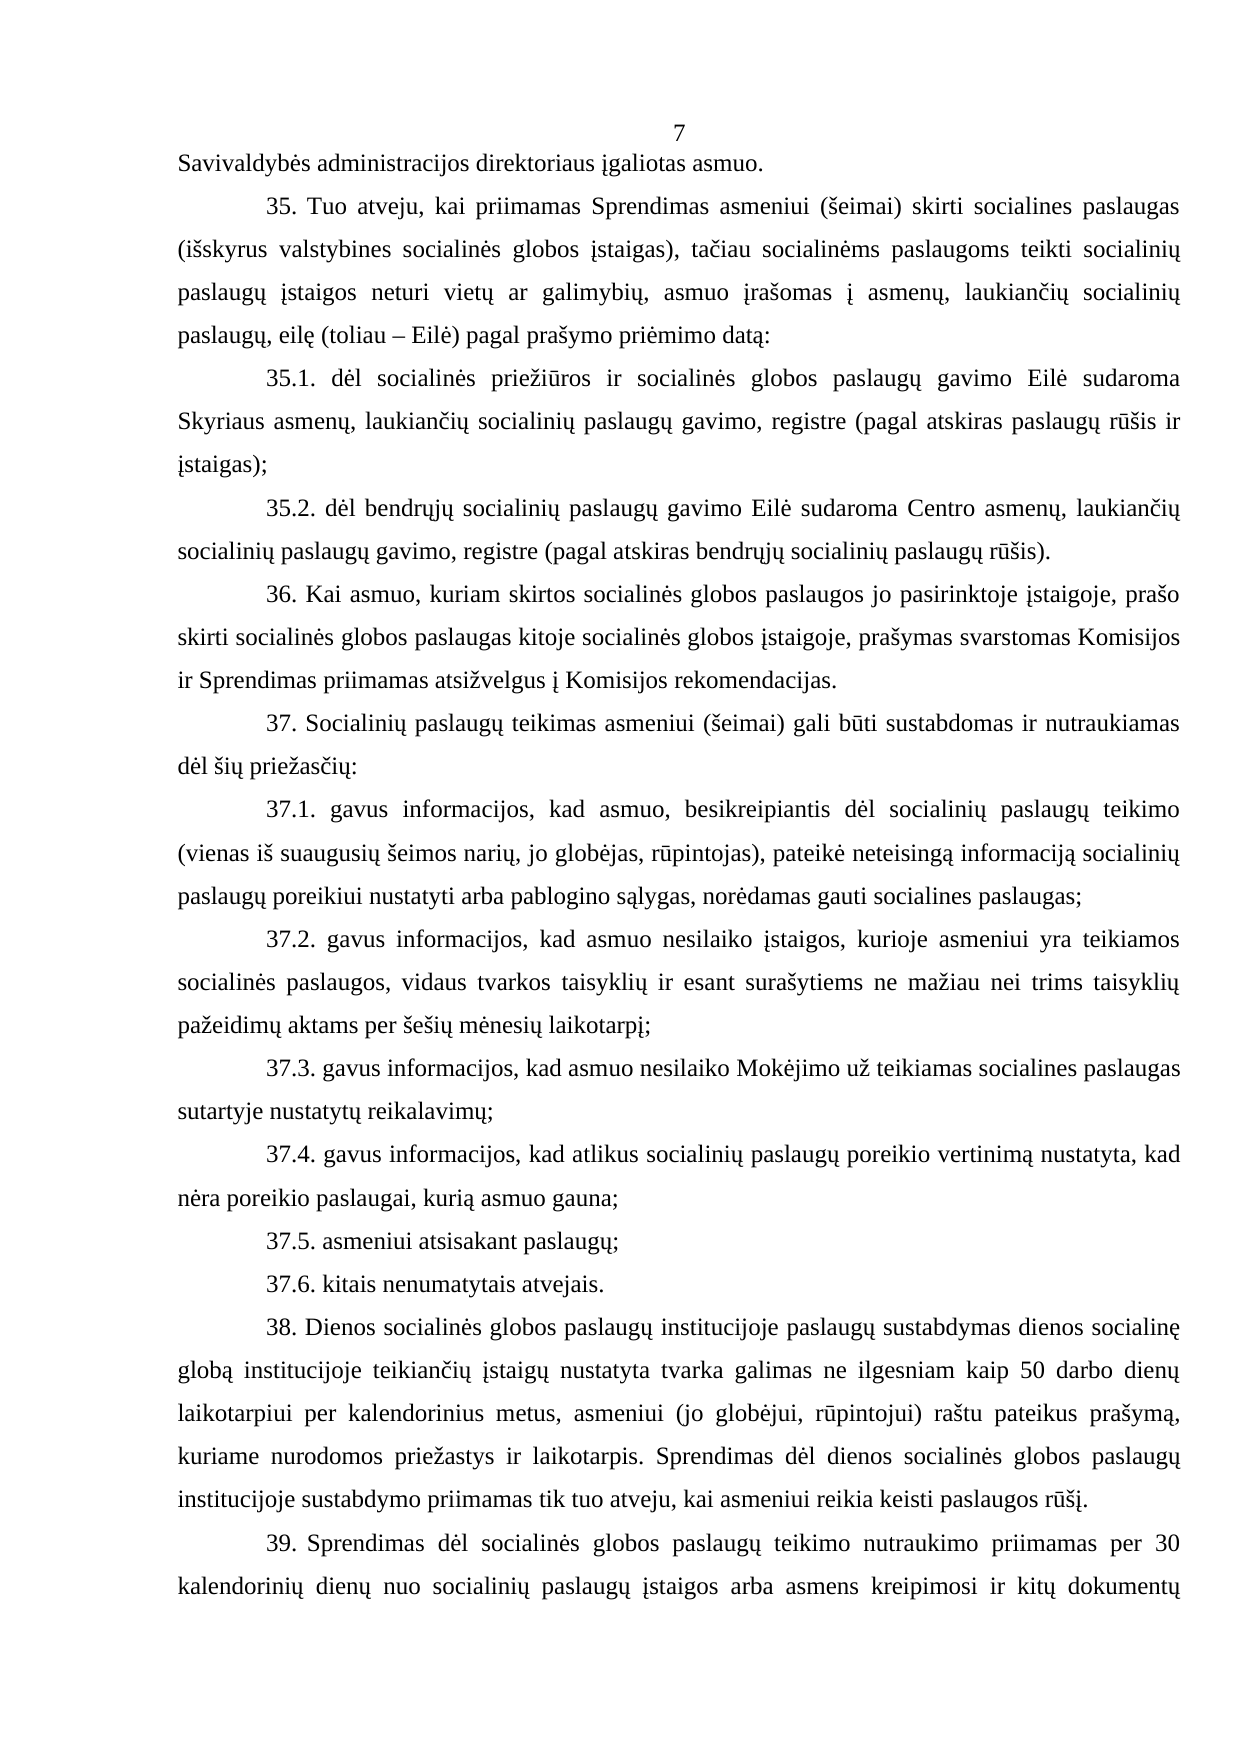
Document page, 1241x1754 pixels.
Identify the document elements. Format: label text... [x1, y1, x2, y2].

text 36. Kai asmuo, kuriam skirtos socialinės globos paslaugos jo pasirinktoje įstaigoje, prašo skirti socialinės globos paslaugas kitoje socialinės globos įstaigoje, prašymas svarstomas Komisijos ir Sprendimas priimamas atsižvelgus į Komisijos rekomendacijas. [177, 579, 1181, 694]
text 35.2. dėl bendrųjų socialinių paslaugų gavimo Eilė sudaroma Centro asmenų, laukiančių socialinių paslaugų gavimo, registre (pagal atskiras bendrųjų socialinių paslaugų rūšis). [177, 493, 1181, 564]
text Savivaldybės administracijos direktoriaus įgaliotas asmuo. [177, 148, 1181, 176]
text 35. Tuo atveju, kai priimamas Sprendimas asmeniui (šeimai) skirti socialines paslaugas (išskyrus valstybines socialinės globos įstaigas), tačiau socialinėms paslaugoms teikti socialinių paslaugų įstaigos neturi vietų ar galimybių, asmuo įrašomas į asmenų, laukiančių socialinių paslaugų, eilę (toliau – Eilė) pagal prašymo priėmimo datą: [177, 191, 1181, 349]
text 37.5. asmeniui atsisakant paslaugų; [177, 1226, 1181, 1254]
text 37.6. kitais nenumatytais atvejais. [177, 1269, 1181, 1298]
text 37.4. gavus informacijos, kad atlikus socialinių paslaugų poreikio vertinimą nustatyta, kad nėra poreikio paslaugai, kurią asmuo gauna; [177, 1139, 1181, 1211]
text 37.1. gavus informacijos, kad asmuo, besikreipiantis dėl socialinių paslaugų teikimo (vienas iš suaugusių šeimos narių, jo globėjas, rūpintojas), pateikė neteisingą informaciją socialinių paslaugų poreikiui nustatyti arba pablogino sąlygas, norėdamas gauti socialines paslaugas; [177, 794, 1181, 909]
text 35.1. dėl socialinės priežiūros ir socialinės globos paslaugų gavimo Eilė sudaroma Skyriaus asmenų, laukiančių socialinių paslaugų gavimo, registre (pagal atskiras paslaugų rūšis ir įstaigas); [177, 363, 1181, 478]
text 38. Dienos socialinės globos paslaugų institucijoje paslaugų sustabdymas dienos socialinę globą institucijoje teikiančių įstaigų nustatyta tvarka galimas ne ilgesniam kaip 50 darbo dienų laikotarpiui per kalendorinius metus, asmeniui (jo globėjui, rūpintojui) raštu pateikus prašymą, kuriame nurodomos priežastys ir laikotarpis. Sprendimas dėl dienos socialinės globos paslaugų institucijoje sustabdymo priimamas tik tuo atveju, kai asmeniui reikia keisti paslaugos rūšį. [177, 1312, 1181, 1513]
text 37.3. gavus informacijos, kad asmuo nesilaiko Mokėjimo už teikiamas socialines paslaugas sutartyje nustatytų reikalavimų; [177, 1053, 1181, 1125]
text 37.2. gavus informacijos, kad asmuo nesilaiko įstaigos, kurioje asmeniui yra teikiamos socialinės paslaugos, vidaus tvarkos taisyklių ir esant surašytiems ne mažiau nei trims taisyklių pažeidimų aktams per šešių mėnesių laikotarpį; [177, 924, 1181, 1039]
text 39. Sprendimas dėl socialinės globos paslaugų teikimo nutraukimo priimamas per 30 kalendorinių dienų nuo socialinių paslaugų įstaigos arba asmens kreipimosi ir kitų dokumentų [177, 1528, 1181, 1599]
text 37. Socialinių paslaugų teikimas asmeniui (šeimai) gali būti sustabdomas ir nutraukiamas dėl šių priežasčių: [177, 708, 1181, 780]
